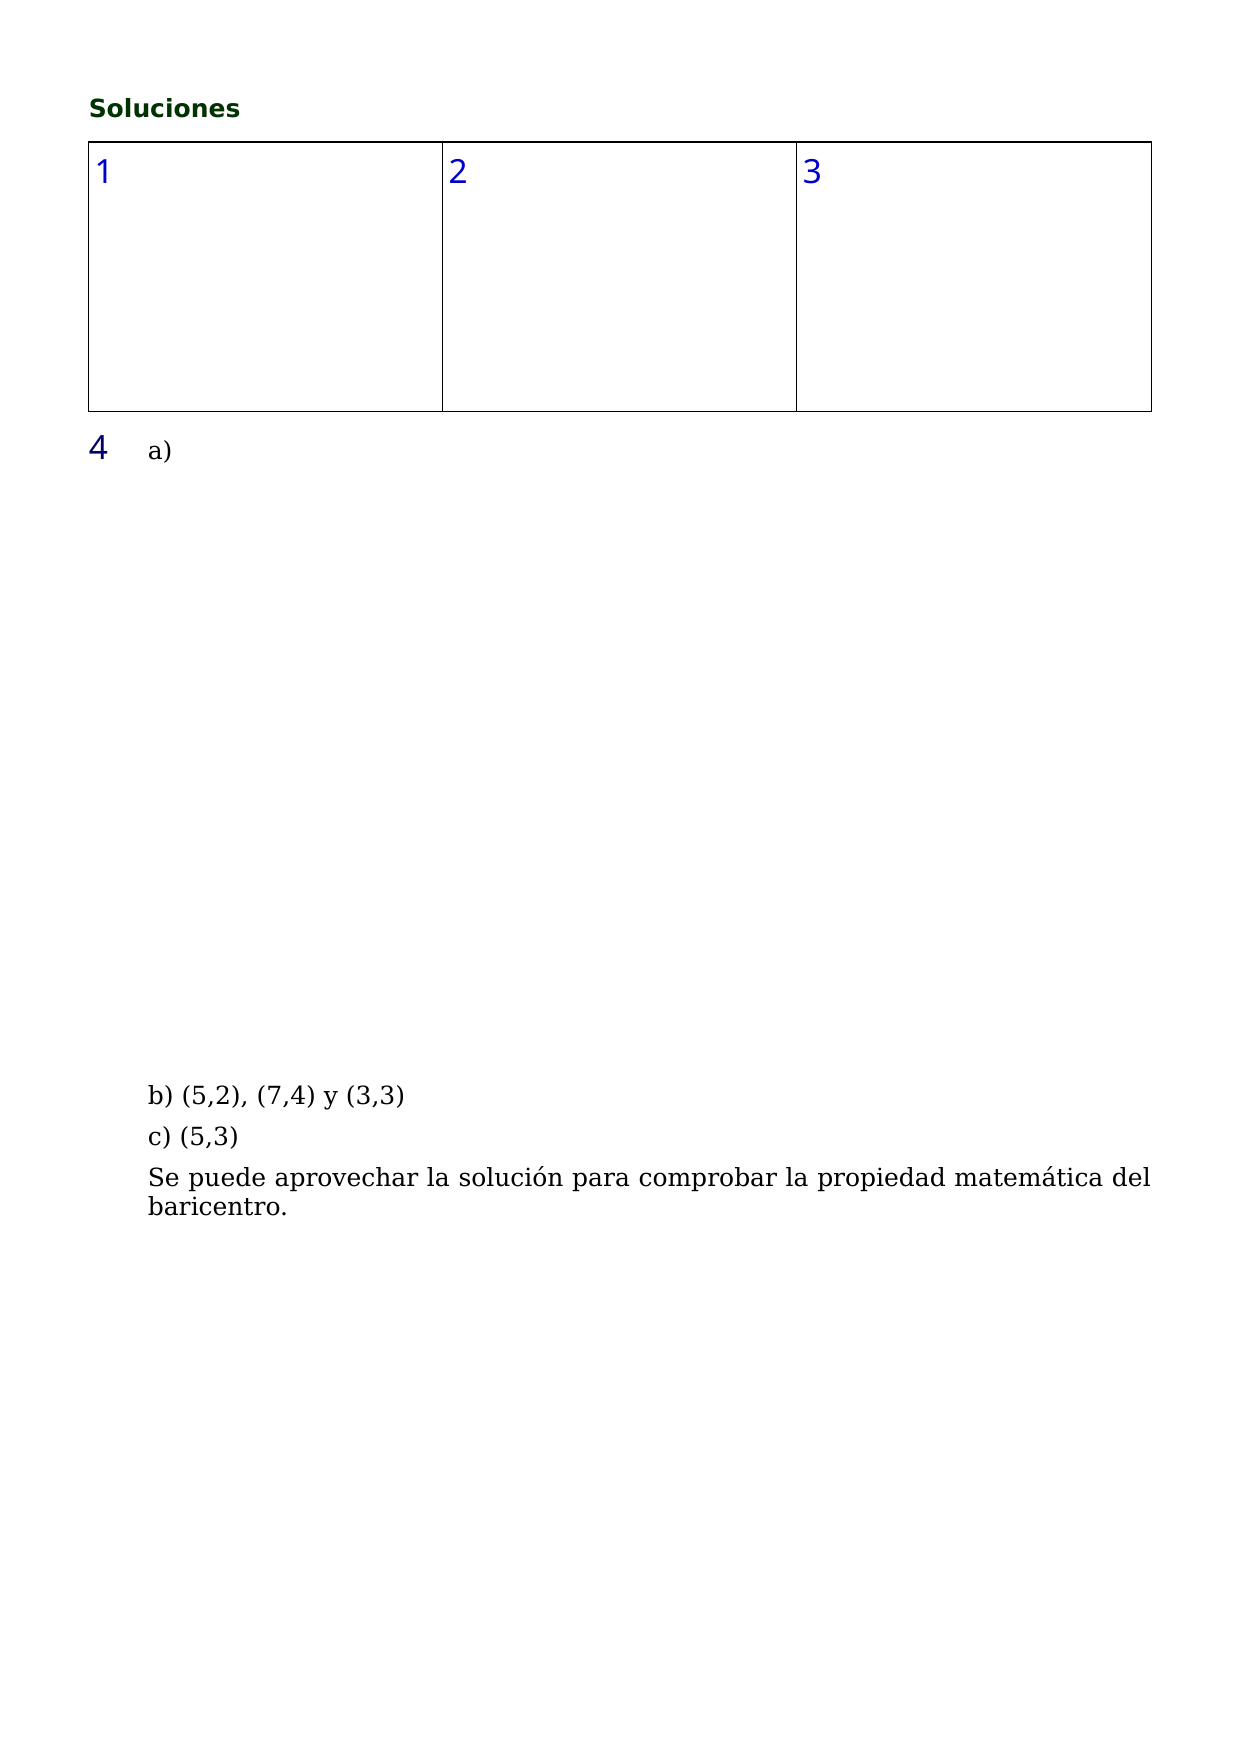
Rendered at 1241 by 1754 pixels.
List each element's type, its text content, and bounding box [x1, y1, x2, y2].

table_header 1 [89, 143, 133, 411]
text Se puede aprovechar la solución para comprobar la propiedad matemática del baricentro. [148, 1163, 1152, 1221]
text Soluciones [88, 94, 1152, 124]
list a) [88, 424, 1152, 469]
table_header [133, 143, 442, 411]
table_header 2 [443, 143, 487, 411]
table_header 3 [797, 143, 841, 411]
table_header [487, 143, 796, 411]
table_header [841, 143, 1151, 411]
text c) (5,3) [148, 1122, 1152, 1151]
text b) (5,2), (7,4) y (3,3) [148, 1081, 1152, 1110]
